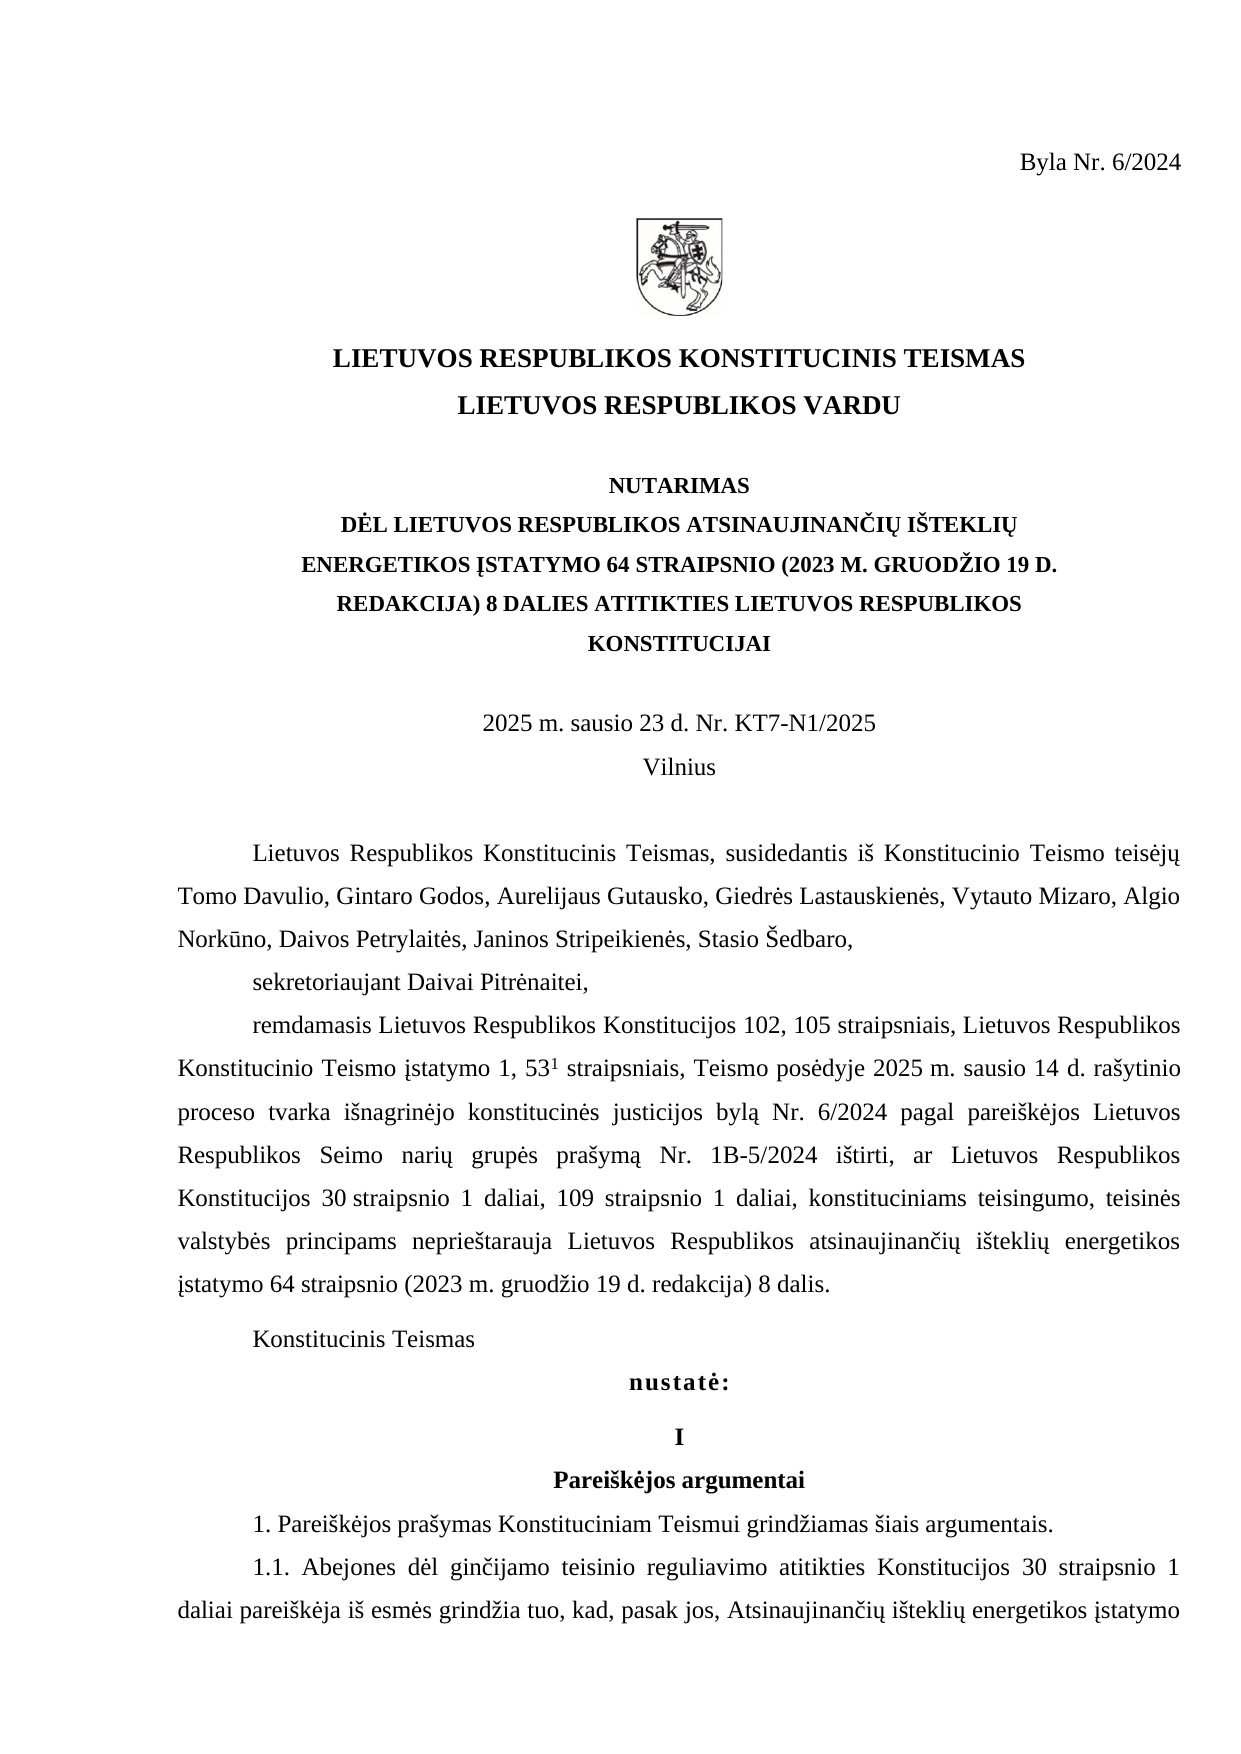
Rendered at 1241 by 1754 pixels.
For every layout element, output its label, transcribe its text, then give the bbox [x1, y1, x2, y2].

text Pareiškėjos argumentai [177, 1466, 1181, 1494]
text DĖL LIETUVOS RESPUBLIKOS ATSINAUJINANČIŲ IŠTEKLIŲ ENERGETIKOS ĮSTATYMO 64 STRAIPSNIO (2023 M. GRUODŽIO 19 D. REDAKCIJA) 8 DALIES ATITIKTIES LIETUVOS RESPUBLIKOS KONSTITUCIJAI [295, 511, 1063, 656]
text Konstitucinis Teismas [177, 1324, 1181, 1353]
text sekretoriaujant Daivai Pitrėnaitei, [177, 967, 1181, 996]
text Vilnius [177, 752, 1181, 780]
text remdamasis Lietuvos Respublikos Konstitucijos 102, 105 straipsniais, Lietuvos Respublikos Konstitucinio Teismo įstatymo 1, 531 straipsniais, Teismo posėdyje 2025 m. sausio 14 d. rašytinio proceso tvarka išnagrinėjo konstitucinės justicijos bylą Nr. 6/2024 pagal pareiškėjos Lietuvos Respublikos Seimo narių grupės prašymą Nr. 1B-5/2024 ištirti, ar Lietuvos Respublikos Konstitucijos 30 straipsnio 1 daliai, 109 straipsnio 1 daliai, konstituciniams teisingumo, teisinės valstybės principams neprieštarauja Lietuvos Respublikos atsinaujinančių išteklių energetikos įstatymo 64 straipsnio (2023 m. gruodžio 19 d. redakcija) 8 dalis. [177, 1010, 1181, 1298]
subtitle NUTARIMAS [295, 472, 1063, 498]
text 2025 m. sausio 23 d. Nr. KT7-N1/2025 [177, 708, 1181, 737]
text LIETUVOS RESPUBLIKOS KONSTITUCINIS TEISMAS [177, 342, 1181, 373]
text nustatė: [177, 1367, 1181, 1396]
text 1. Pareiškėjos prašymas Konstituciniam Teismui grindžiamas šiais argumentais. [177, 1509, 1181, 1537]
text I [177, 1422, 1181, 1451]
text Byla Nr. 6/2024 [177, 147, 1181, 176]
text Lietuvos Respublikos Konstitucinis Teismas, susidedantis iš Konstitucinio Teismo teisėjų Tomo Davulio, Gintaro Godos, Aurelijaus Gutausko, Giedrės Lastauskienės, Vytauto Mizaro, Algio Norkūno, Daivos Petrylaitės, Janinos Stripeikienės, Stasio Šedbaro, [177, 838, 1181, 953]
text 1.1. Abejones dėl ginčijamo teisinio reguliavimo atitikties Konstitucijos 30 straipsnio 1 daliai pareiškėja iš esmės grindžia tuo, kad, pasak jos, Atsinaujinančių išteklių energetikos įstatymo [177, 1552, 1181, 1624]
text LIETUVOS RESPUBLIKOS VARDU [177, 389, 1181, 420]
